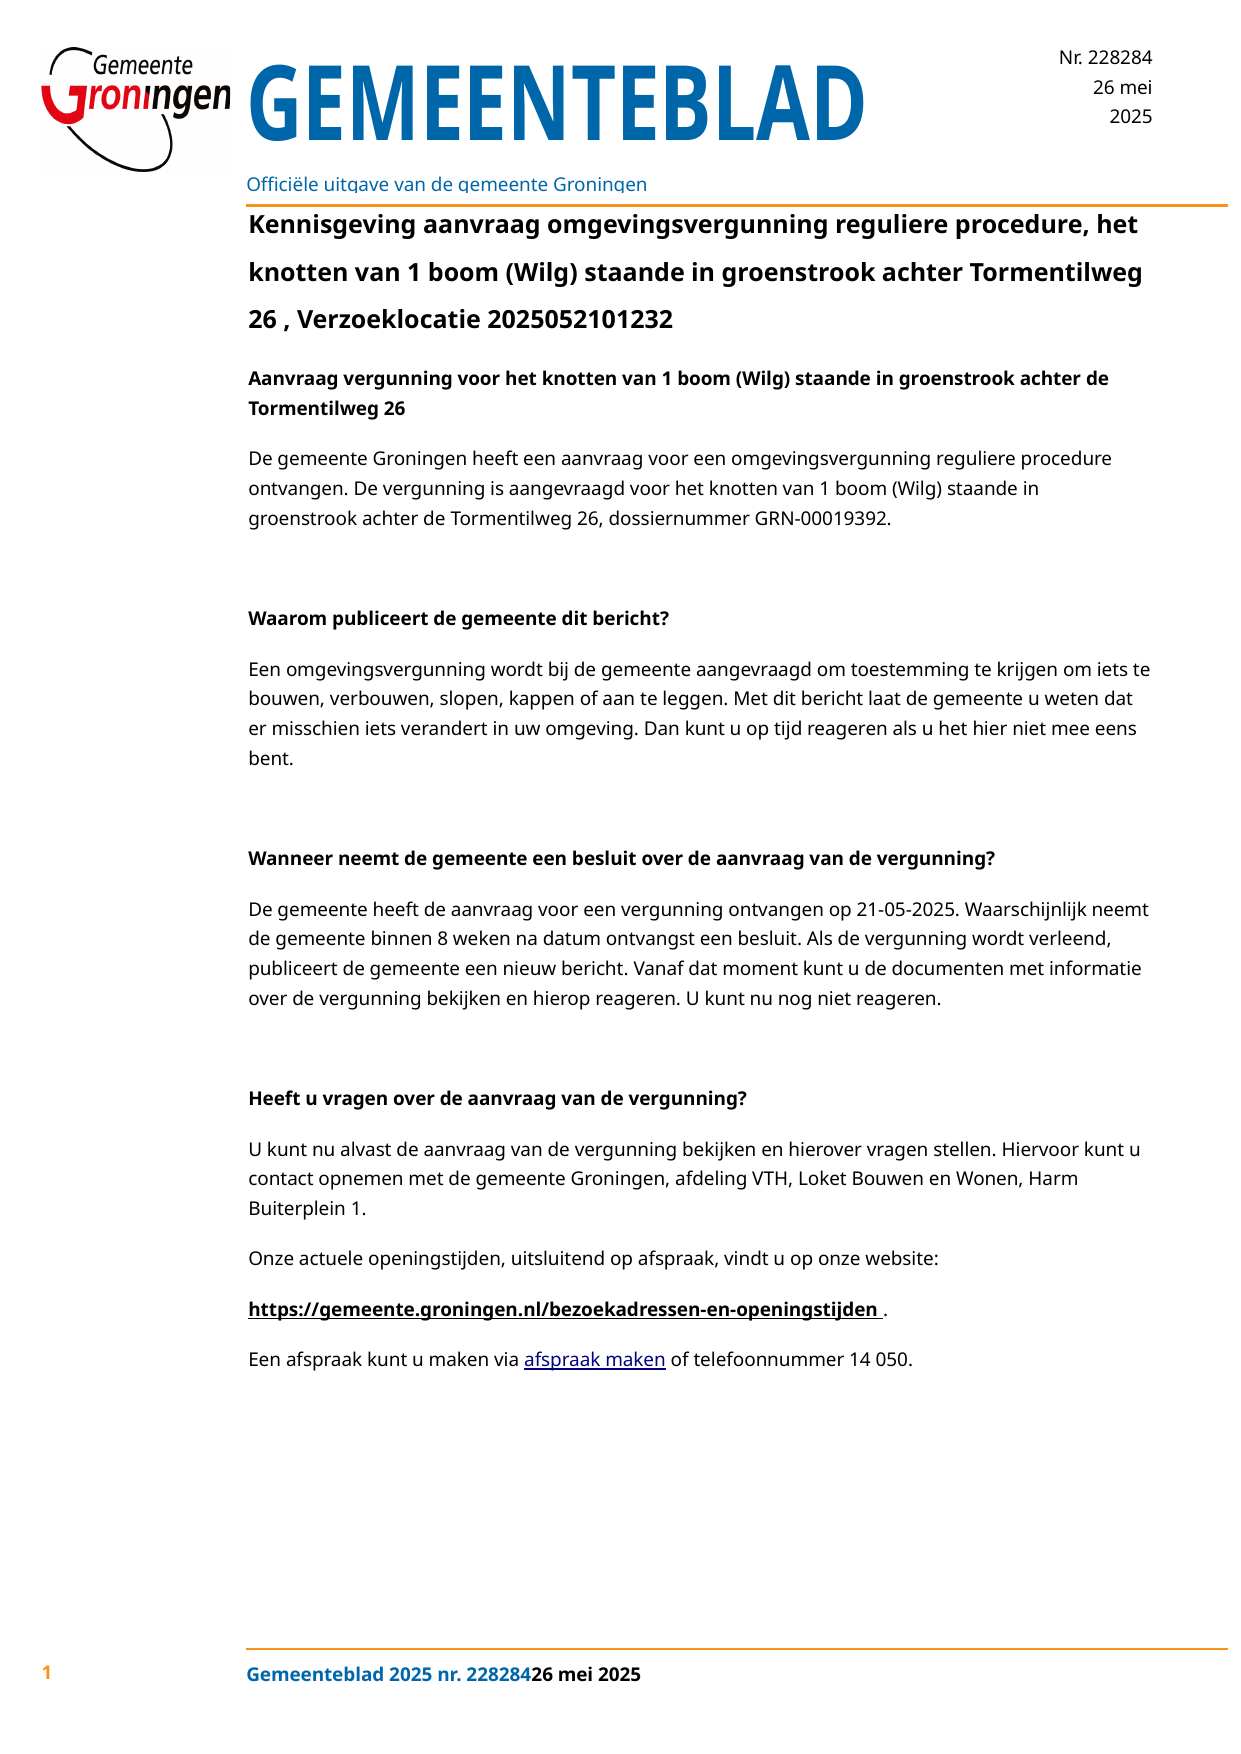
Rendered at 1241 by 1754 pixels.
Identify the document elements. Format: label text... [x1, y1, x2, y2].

text Een afspraak kunt u maken via afspraak maken of telefoonnummer 14 050. [248, 1346, 1152, 1372]
text Heeft u vragen over de aanvraag van de vergunning? [248, 1086, 1152, 1111]
text Onze actuele openingstijden, uitsluitend op afspraak, vindt u op onze website: [248, 1246, 1152, 1271]
text De gemeente heeft de aanvraag voor een vergunning ontvangen op 21-05-2025. Waarschijnlijk neemt de gemeente binnen 8 weken na datum ontvangst een besluit. Als de vergunning wordt verleend, publiceert de gemeente een nieuw bericht. Vanaf dat moment kunt u de documenten met informatie over de vergunning bekijken en hierop reageren. U kunt nu nog niet reageren. [248, 896, 1152, 1010]
text Een omgevingsvergunning wordt bij de gemeente aangevraagd om toestemming te krijgen om iets te bouwen, verbouwen, slopen, kappen of aan te leggen. Met dit bericht laat de gemeente u weten dat er misschien iets verandert in uw omgeving. Dan kunt u op tijd reageren als u het hier niet mee eens bent. [248, 656, 1152, 770]
text https://gemeente.groningen.nl/bezoekadressen-en-openingstijden . [248, 1296, 1152, 1322]
picture [41, 47, 231, 172]
text U kunt nu alvast de aanvraag van de vergunning bekijken en hierover vragen stellen. Hiervoor kunt u contact opnemen met de gemeente Groningen, afdeling VTH, Loket Bouwen en Wonen, Harm Buiterplein 1. [248, 1136, 1152, 1221]
text Kennisgeving aanvraag omgevingsvergunning reguliere procedure, het knotten van 1 boom (Wilg) staande in groenstrook achter Tormentilweg 26 , Verzoeklocatie 2025052101232 [248, 207, 1152, 336]
text De gemeente Groningen heeft een aanvraag voor een omgevingsvergunning reguliere procedure ontvangen. De vergunning is aangevraagd voor het knotten van 1 boom (Wilg) staande in groenstrook achter de Tormentilweg 26, dossiernummer GRN-00019392. [248, 446, 1152, 530]
text Waarom publiceert de gemeente dit bericht? [248, 606, 1152, 631]
text Aanvraag vergunning voor het knotten van 1 boom (Wilg) staande in groenstrook achter de Tormentilweg 26 [248, 366, 1152, 421]
text Wanneer neemt de gemeente een besluit over de aanvraag van de vergunning? [248, 846, 1152, 871]
